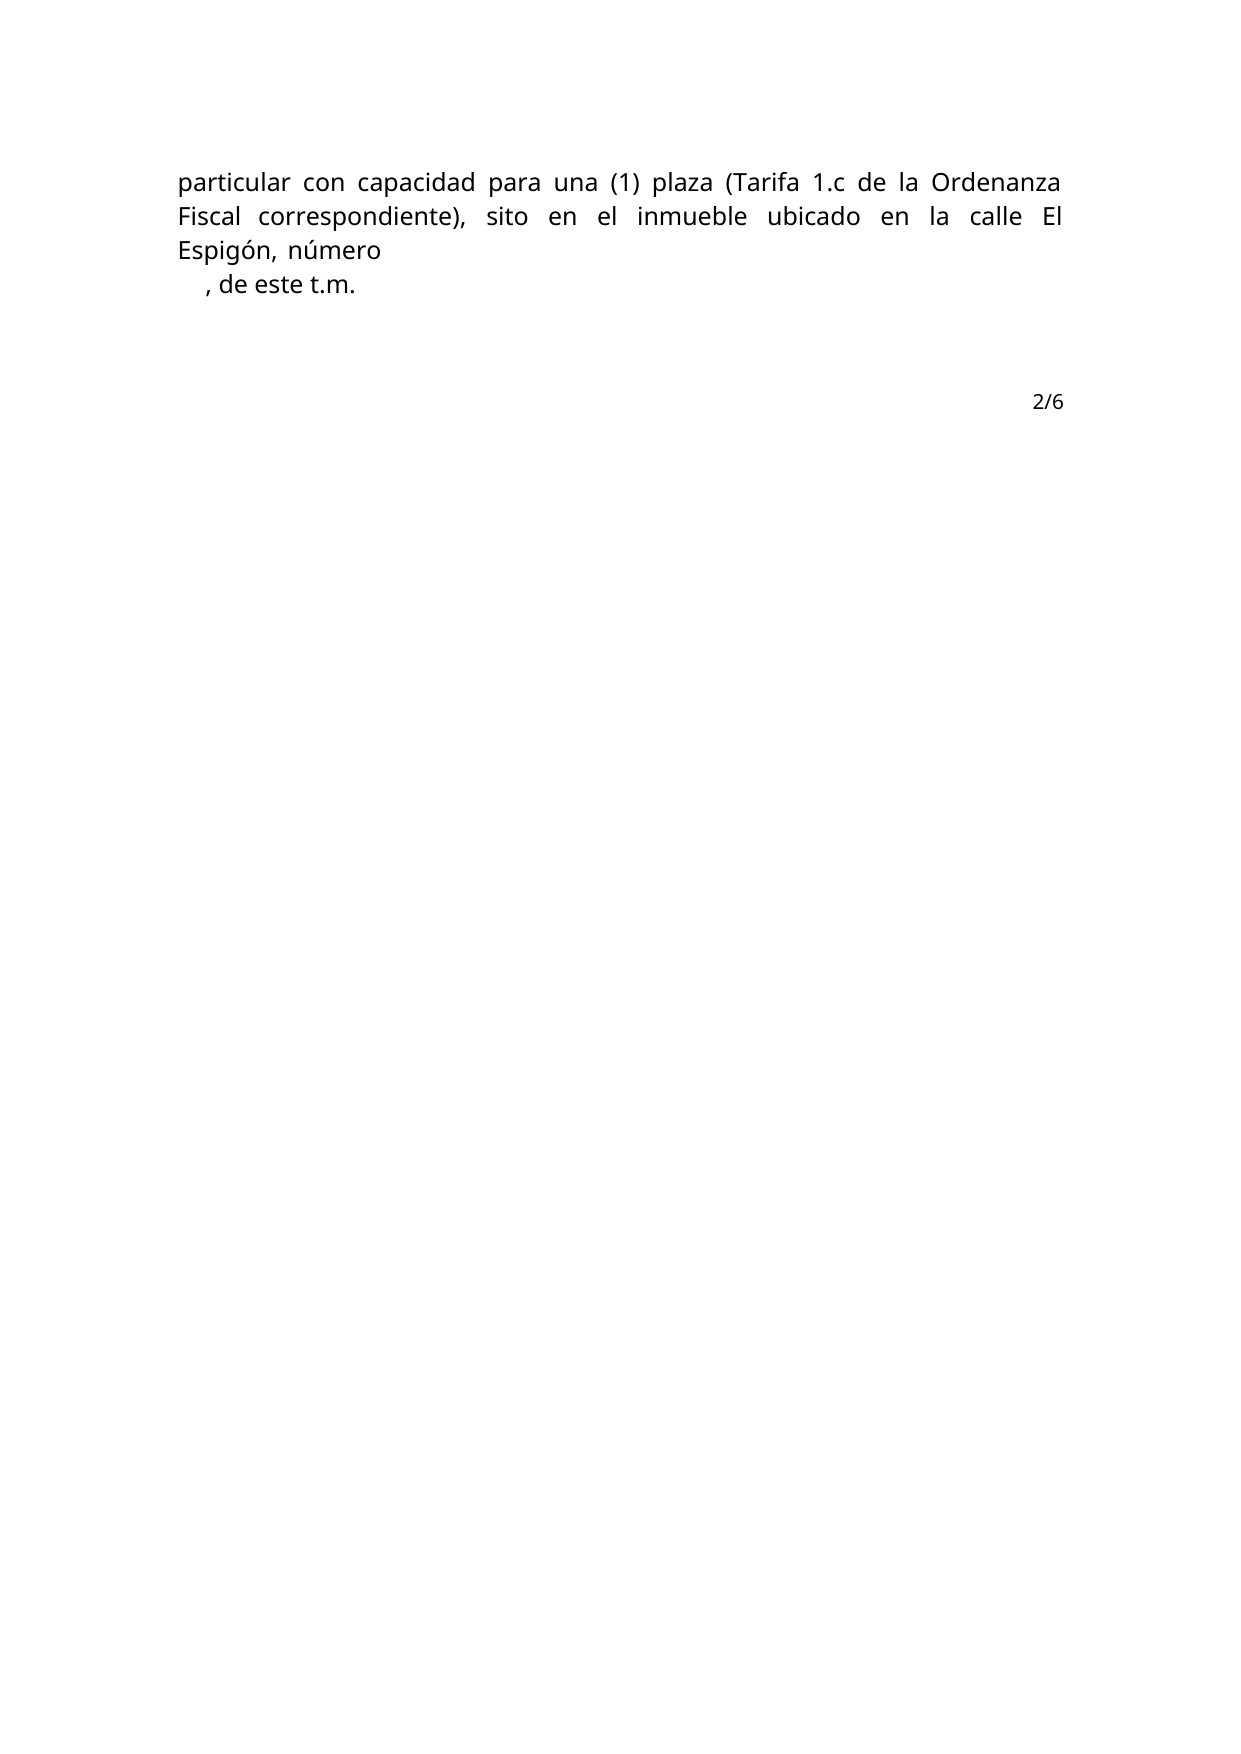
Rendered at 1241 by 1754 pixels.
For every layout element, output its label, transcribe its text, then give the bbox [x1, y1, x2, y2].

text particular con capacidad para una (1) plaza (Tarifa 1.c de la Ordenanza Fiscal correspondiente), sito en el inmueble ubicado en la calle El Espigón, número [177, 164, 1062, 267]
text 2/6 [128, 387, 1064, 416]
text , de este t.m. [205, 267, 1190, 301]
